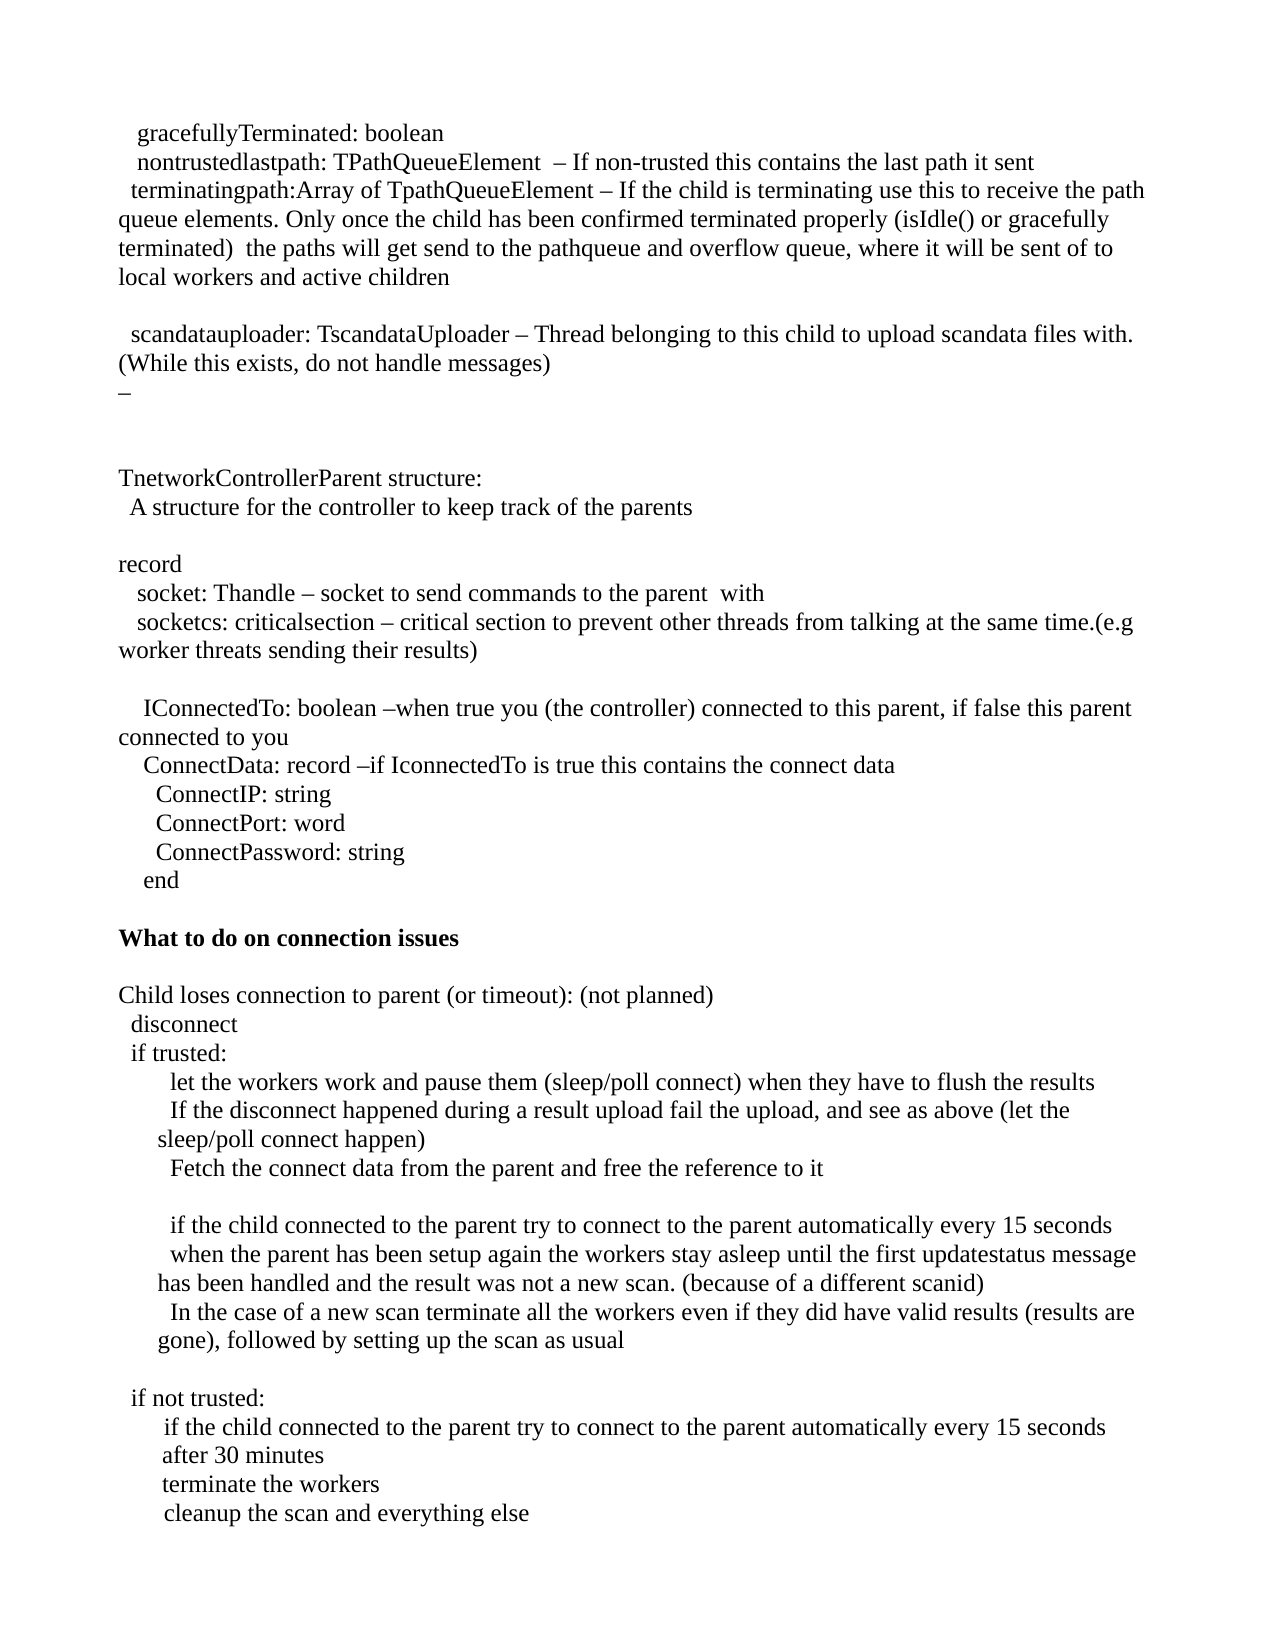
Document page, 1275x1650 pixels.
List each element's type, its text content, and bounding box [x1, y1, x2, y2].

text record [118, 549, 1157, 578]
text terminate the workers [118, 1469, 1157, 1498]
text disconnect [118, 1009, 1157, 1038]
text after 30 minutes [118, 1441, 1157, 1469]
text A structure for the controller to keep track of the parents [118, 492, 1157, 521]
text end [118, 866, 1157, 894]
text ConnectPassword: string [118, 837, 1157, 866]
text What to do on connection issues [118, 923, 1157, 952]
text cleanup the scan and everything else [157, 1498, 1157, 1527]
text if not trusted: [118, 1383, 1157, 1412]
text if the child connected to the parent try to connect to the parent automatically every 15 seconds [157, 1412, 1157, 1441]
text terminatingpath:Array of TpathQueueElement – If the child is terminating use this to receive the path queue elements. Only once the child has been confirmed terminated properly (isIdle() or gracefully terminated) the paths will get send to the pathqueue and overflow queue, where it will be sent of to local workers and active children [118, 176, 1157, 291]
text TnetworkControllerParent structure: [118, 463, 1157, 492]
text socket: Thandle – socket to send commands to the parent with [118, 578, 1157, 607]
text Child loses connection to parent (or timeout): (not planned) [118, 981, 1157, 1009]
text if trusted: [118, 1038, 1157, 1067]
text socketcs: criticalsection – critical section to prevent other threads from talking at the same time.(e.g worker threats sending their results) [118, 607, 1157, 664]
text when the parent has been setup again the workers stay asleep until the first updatestatus message has been handled and the result was not a new scan. (because of a different scanid) [157, 1239, 1157, 1297]
text – [118, 377, 1157, 406]
text let the workers work and pause them (sleep/poll connect) when they have to flush the results [157, 1067, 1157, 1096]
text In the case of a new scan terminate all the workers even if they did have valid results (results are gone), followed by setting up the scan as usual [157, 1297, 1157, 1354]
text scandatauploader: TscandataUploader – Thread belonging to this child to upload scandata files with. (While this exists, do not handle messages) [118, 319, 1157, 377]
text Fetch the connect data from the parent and free the reference to it [157, 1153, 1157, 1182]
text gracefullyTerminated: boolean [118, 118, 1157, 147]
text If the disconnect happened during a result upload fail the upload, and see as above (let the sleep/poll connect happen) [157, 1096, 1157, 1153]
text if the child connected to the parent try to connect to the parent automatically every 15 seconds [157, 1211, 1157, 1239]
text ConnectPort: word [118, 808, 1157, 837]
text ConnectIP: string [118, 779, 1157, 808]
text ConnectData: record –if IconnectedTo is true this contains the connect data [118, 751, 1157, 779]
text IConnectedTo: boolean –when true you (the controller) connected to this parent, if false this parent connected to you [118, 693, 1157, 751]
text nontrustedlastpath: TPathQueueElement – If non-trusted this contains the last path it sent [118, 147, 1157, 176]
